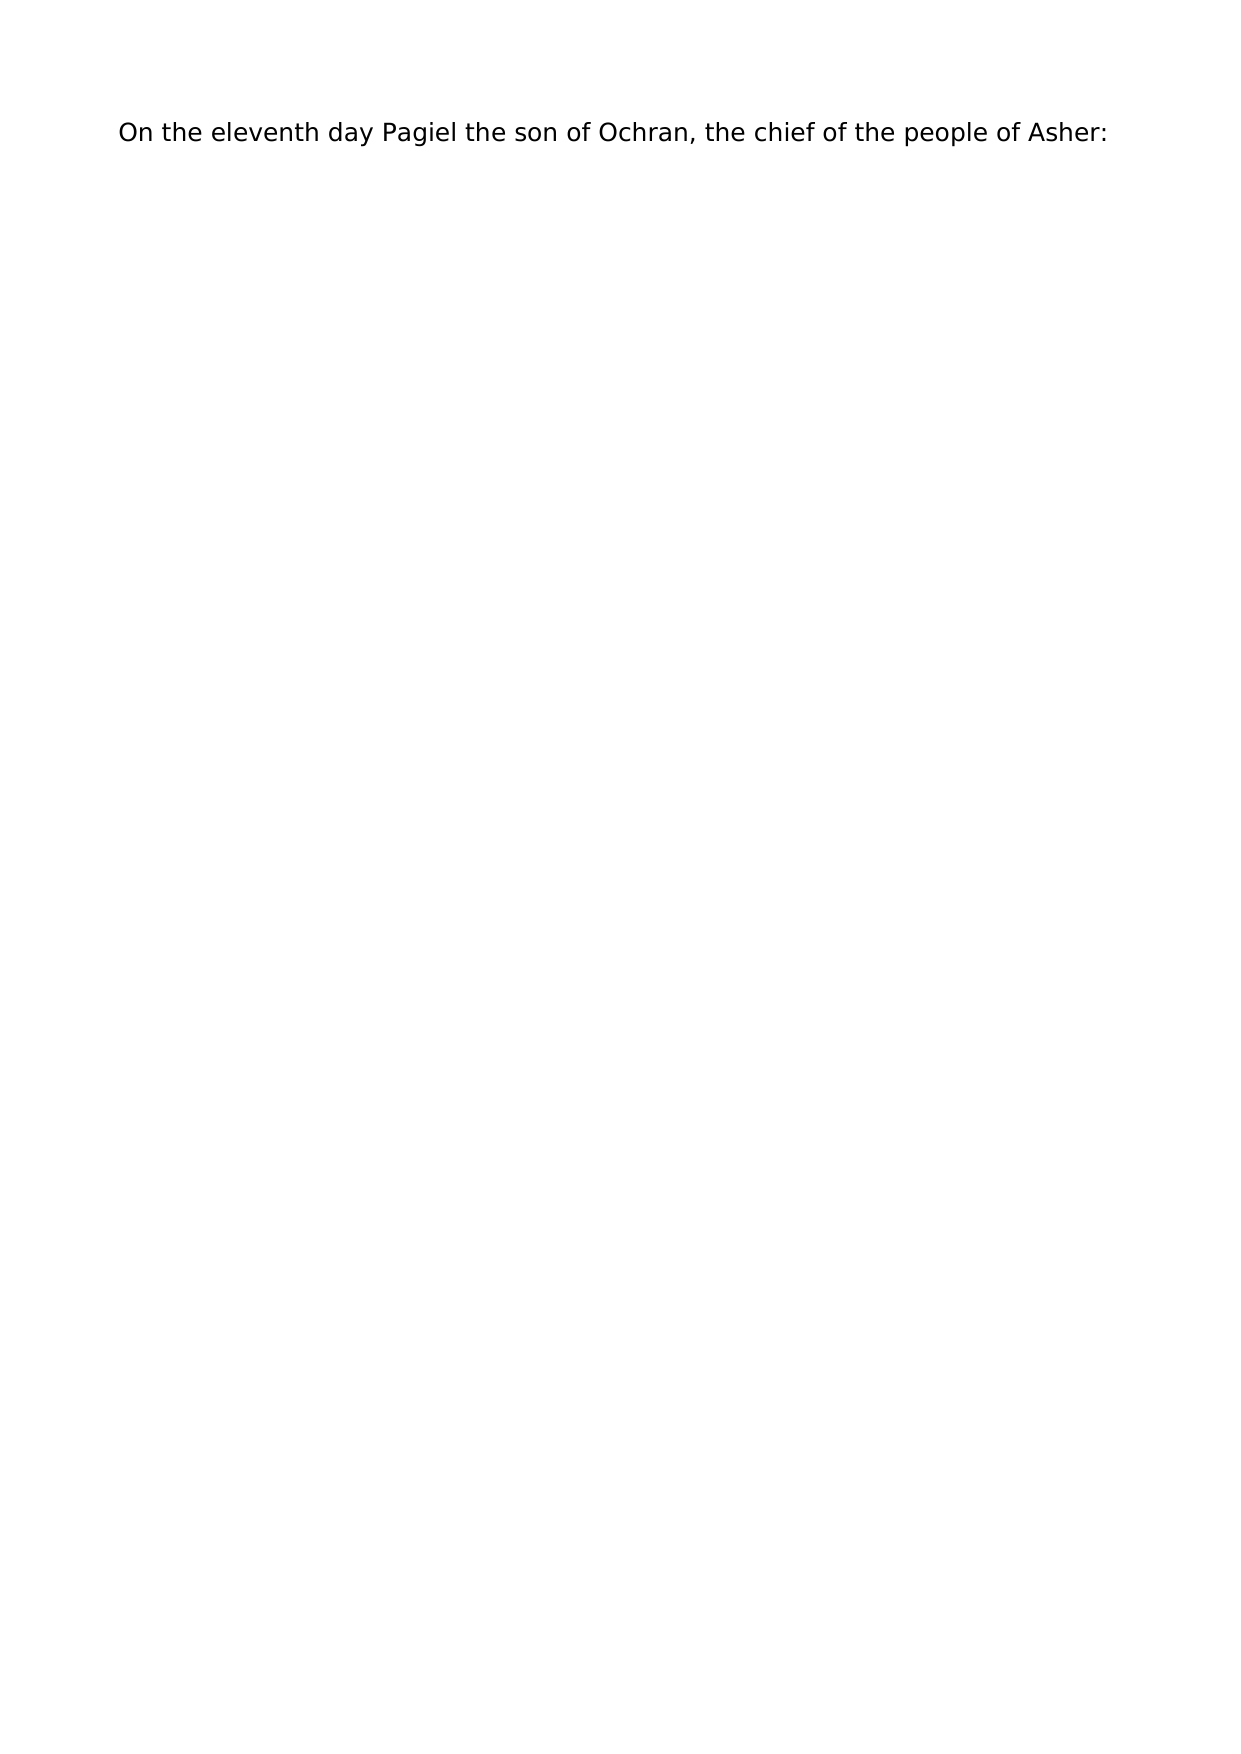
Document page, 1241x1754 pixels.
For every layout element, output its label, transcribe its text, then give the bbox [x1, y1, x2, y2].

text On the eleventh day Pagiel the son of Ochran, the chief of the people of Asher: [118, 118, 1122, 147]
